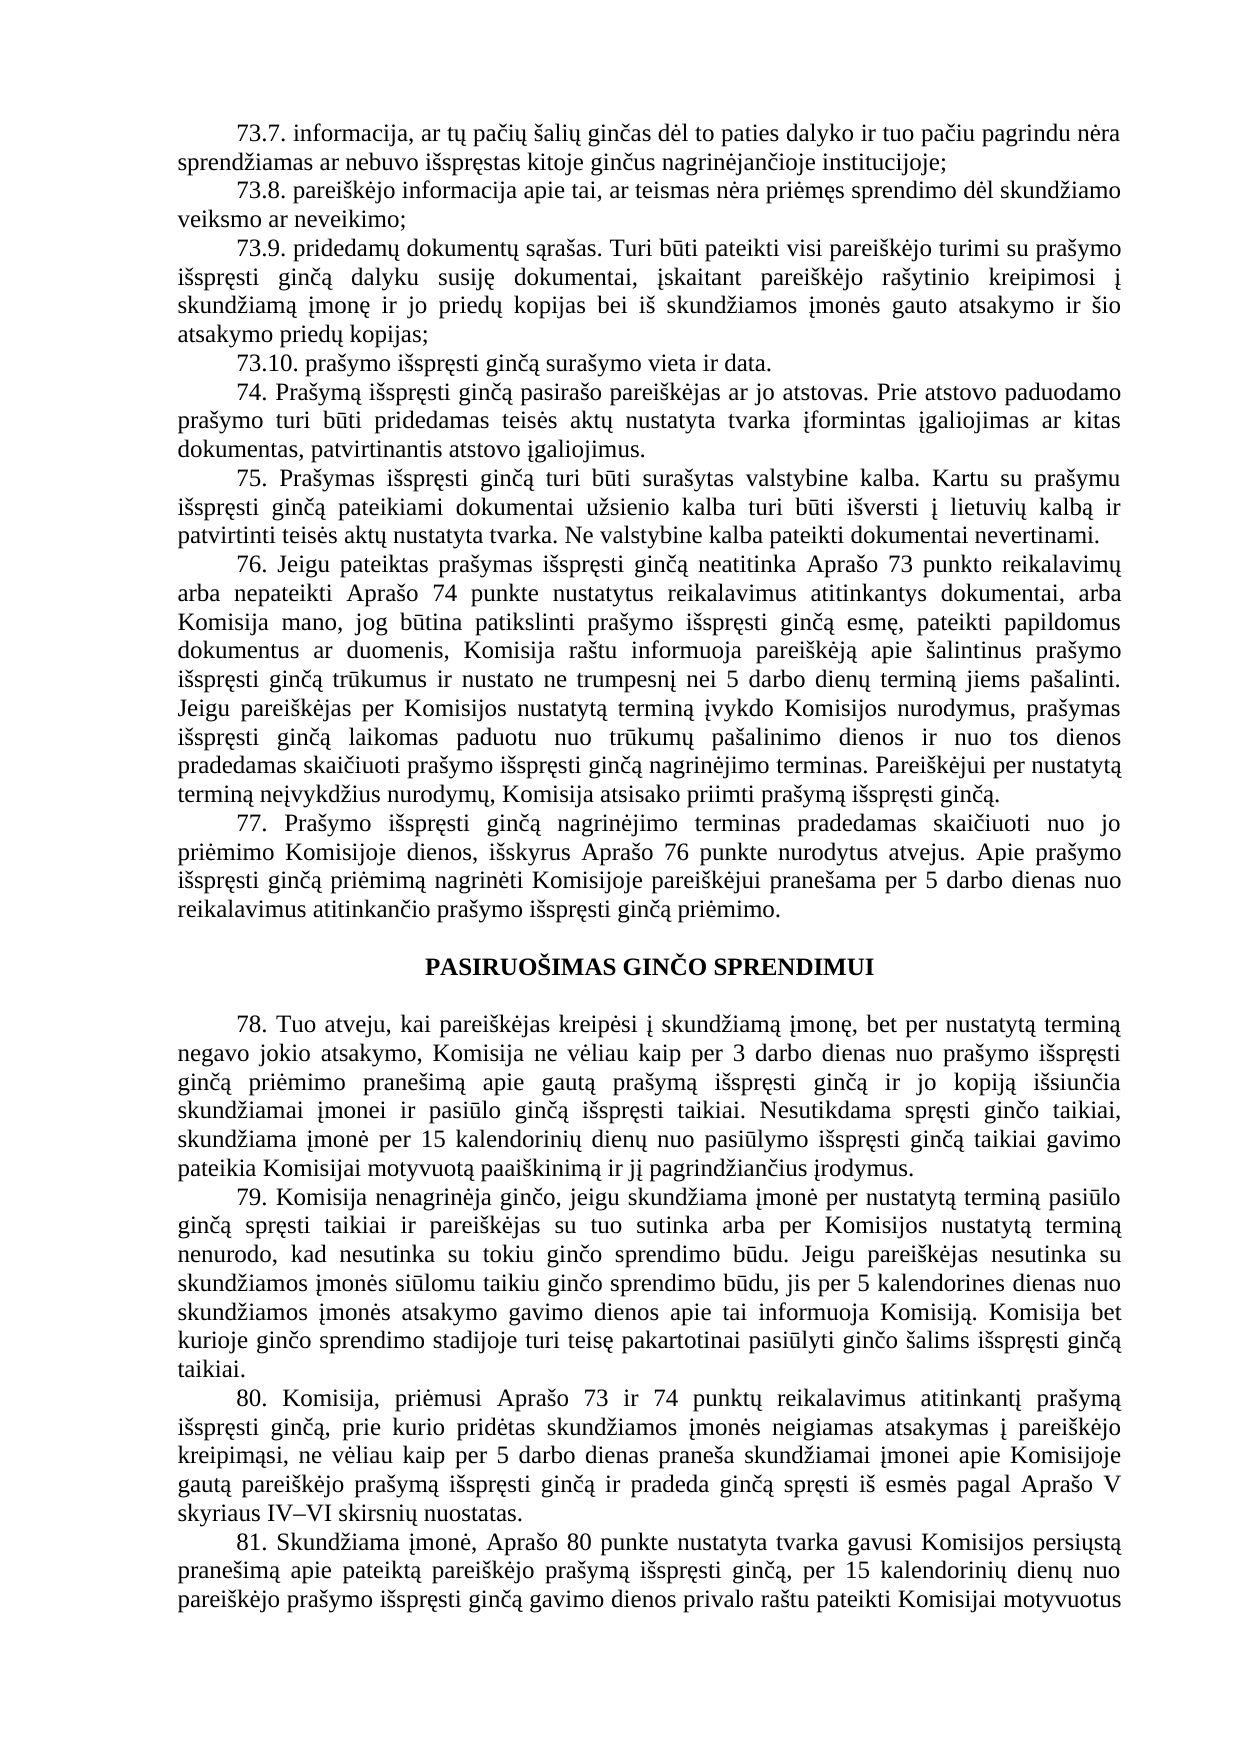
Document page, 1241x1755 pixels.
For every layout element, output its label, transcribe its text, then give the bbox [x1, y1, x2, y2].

text 79. Komisija nenagrinėja ginčo, jeigu skundžiama įmonė per nustatytą terminą pasiūlo ginčą spręsti taikiai ir pareiškėjas su tuo sutinka arba per Komisijos nustatytą terminą nenurodo, kad nesutinka su tokiu ginčo sprendimo būdu. Jeigu pareiškėjas nesutinka su skundžiamos įmonės siūlomu taikiu ginčo sprendimo būdu, jis per 5 kalendorines dienas nuo skundžiamos įmonės atsakymo gavimo dienos apie tai informuoja Komisiją. Komisija bet kurioje ginčo sprendimo stadijoje turi teisę pakartotinai pasiūlyti ginčo šalims išspręsti ginčą taikiai. [177, 1182, 1122, 1383]
text 78. Tuo atveju, kai pareiškėjas kreipėsi į skundžiamą įmonę, bet per nustatytą terminą negavo jokio atsakymo, Komisija ne vėliau kaip per 3 darbo dienas nuo prašymo išspręsti ginčą priėmimo pranešimą apie gautą prašymą išspręsti ginčą ir jo kopiją išsiunčia skundžiamai įmonei ir pasiūlo ginčą išspręsti taikiai. Nesutikdama spręsti ginčo taikiai, skundžiama įmonė per 15 kalendorinių dienų nuo pasiūlymo išspręsti ginčą taikiai gavimo pateikia Komisijai motyvuotą paaiškinimą ir jį pagrindžiančius įrodymus. [177, 1009, 1122, 1182]
text 75. Prašymas išspręsti ginčą turi būti surašytas valstybine kalba. Kartu su prašymu išspręsti ginčą pateikiami dokumentai užsienio kalba turi būti išversti į lietuvių kalbą ir patvirtinti teisės aktų nustatyta tvarka. Ne valstybine kalba pateikti dokumentai nevertinami. [177, 463, 1122, 549]
text 74. Prašymą išspręsti ginčą pasirašo pareiškėjas ar jo atstovas. Prie atstovo paduodamo prašymo turi būti pridedamas teisės aktų nustatyta tvarka įformintas įgaliojimas ar kitas dokumentas, patvirtinantis atstovo įgaliojimus. [177, 377, 1122, 463]
text 80. Komisija, priėmusi Aprašo 73 ir 74 punktų reikalavimus atitinkantį prašymą išspręsti ginčą, prie kurio pridėtas skundžiamos įmonės neigiamas atsakymas į pareiškėjo kreipimąsi, ne vėliau kaip per 5 darbo dienas praneša skundžiamai įmonei apie Komisijoje gautą pareiškėjo prašymą išspręsti ginčą ir pradeda ginčą spręsti iš esmės pagal Aprašo V skyriaus IV–VI skirsnių nuostatas. [177, 1383, 1122, 1527]
text 73.9. pridedamų dokumentų sąrašas. Turi būti pateikti visi pareiškėjo turimi su prašymo išspręsti ginčą dalyku susiję dokumentai, įskaitant pareiškėjo rašytinio kreipimosi į skundžiamą įmonę ir jo priedų kopijas bei iš skundžiamos įmonės gauto atsakymo ir šio atsakymo priedų kopijas; [177, 233, 1122, 348]
text 77. Prašymo išspręsti ginčą nagrinėjimo terminas pradedamas skaičiuoti nuo jo priėmimo Komisijoje dienos, išskyrus Aprašo 76 punkte nurodytus atvejus. Apie prašymo išspręsti ginčą priėmimą nagrinėti Komisijoje pareiškėjui pranešama per 5 darbo dienas nuo reikalavimus atitinkančio prašymo išspręsti ginčą priėmimo. [177, 808, 1122, 923]
text 73.8. pareiškėjo informacija apie tai, ar teismas nėra priėmęs sprendimo dėl skundžiamo veiksmo ar neveikimo; [177, 176, 1122, 233]
text 73.10. prašymo išspręsti ginčą surašymo vieta ir data. [177, 348, 1122, 377]
text 73.7. informacija, ar tų pačių šalių ginčas dėl to paties dalyko ir tuo pačiu pagrindu nėra sprendžiamas ar nebuvo išspręstas kitoje ginčus nagrinėjančioje institucijoje; [177, 118, 1122, 176]
text PASIRUOŠIMAS GINČO SPRENDIMUI [177, 952, 1122, 981]
text 81. Skundžiama įmonė, Aprašo 80 punkte nustatyta tvarka gavusi Komisijos persiųstą pranešimą apie pateiktą pareiškėjo prašymą išspręsti ginčą, per 15 kalendorinių dienų nuo pareiškėjo prašymo išspręsti ginčą gavimo dienos privalo raštu pateikti Komisijai motyvuotus [177, 1527, 1122, 1613]
text 76. Jeigu pateiktas prašymas išspręsti ginčą neatitinka Aprašo 73 punkto reikalavimų arba nepateikti Aprašo 74 punkte nustatytus reikalavimus atitinkantys dokumentai, arba Komisija mano, jog būtina patikslinti prašymo išspręsti ginčą esmę, pateikti papildomus dokumentus ar duomenis, Komisija raštu informuoja pareiškėją apie šalintinus prašymo išspręsti ginčą trūkumus ir nustato ne trumpesnį nei 5 darbo dienų terminą jiems pašalinti. Jeigu pareiškėjas per Komisijos nustatytą terminą įvykdo Komisijos nurodymus, prašymas išspręsti ginčą laikomas paduotu nuo trūkumų pašalinimo dienos ir nuo tos dienos pradedamas skaičiuoti prašymo išspręsti ginčą nagrinėjimo terminas. Pareiškėjui per nustatytą terminą neįvykdžius nurodymų, Komisija atsisako priimti prašymą išspręsti ginčą. [177, 549, 1122, 808]
